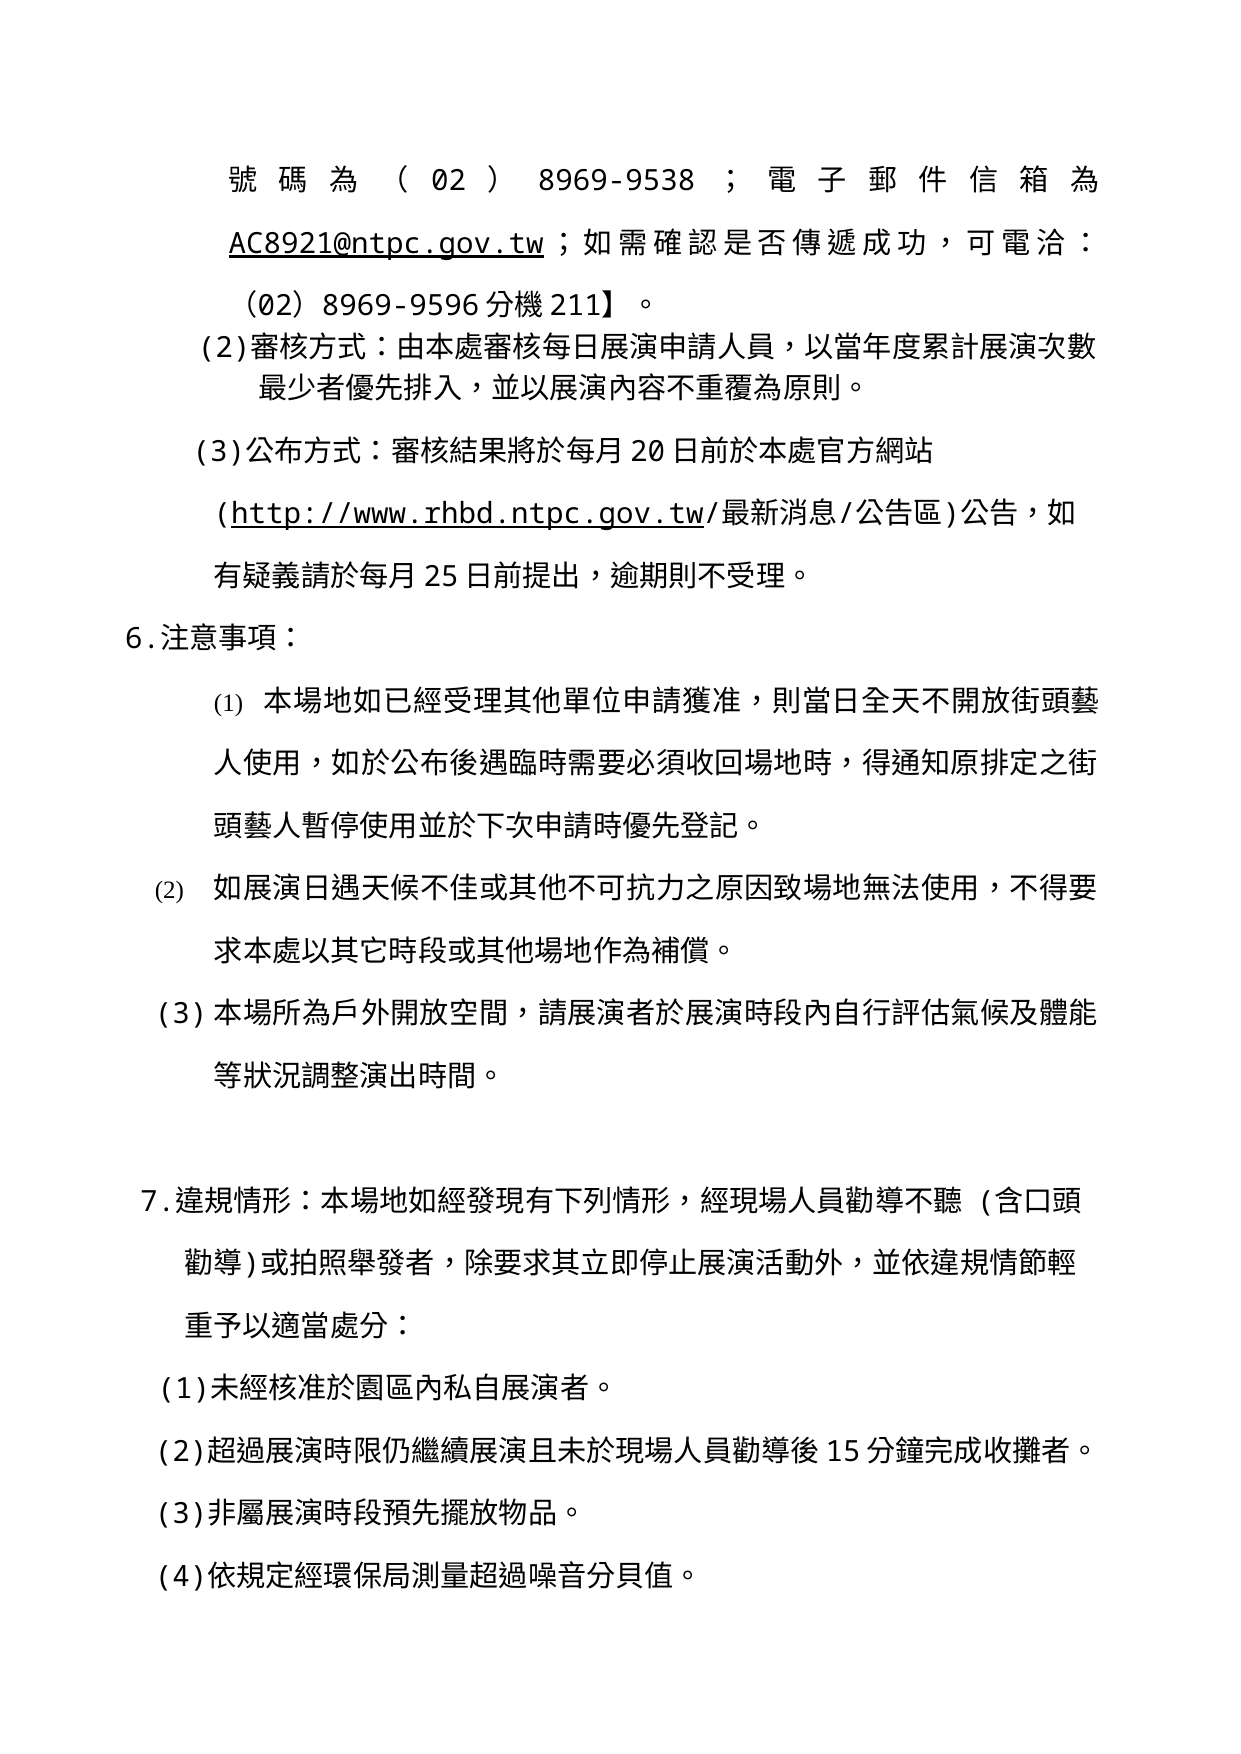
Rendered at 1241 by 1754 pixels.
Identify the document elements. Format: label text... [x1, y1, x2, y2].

text (1)未經核准於園區內私自展演者。 [140, 1344, 1100, 1407]
list 本場地如已經受理其他單位申請獲准，則當日全天不開放街頭藝人使用，如於公布後遇臨時需要必須收回場地時，得通知原排定之街頭藝人暫停使用並於下次申請時優先登記。 [214, 657, 1100, 844]
list 如展演日遇天候不佳或其他不可抗力之原因致場地無法使用，不得要求本處以其它時段或其他場地作為補償。 [154, 844, 1100, 969]
text (3)公布方式：審核結果將於每月20日前於本處官方網站(http://www.rhbd.ntpc.gov.tw/最新消息/公告區)公告，如有疑義請於每月25日前提出，逾期則不受理。 [140, 407, 1100, 594]
text (3)非屬展演時段預先擺放物品。 [154, 1469, 1100, 1532]
text (2)超過展演時限仍繼續展演且未於現場人員勸導後15分鐘完成收攤者。 [154, 1407, 1100, 1469]
text 6.注意事項： [125, 594, 1100, 657]
text (2)審核方式：由本處審核每日展演申請人員，以當年度累計展演次數最少者優先排入，並以展演內容不重覆為原則。 [110, 324, 1100, 407]
text 號碼為（02）8969-9538；電子郵件信箱為 AC8921@ntpc.gov.tw；如需確認是否傳遞成功，可電洽：（02）8969-9596分機211】。 [184, 136, 1100, 324]
list 本場所為戶外開放空間，請展演者於展演時段內自行評估氣候及體能等狀況調整演出時間。 [154, 969, 1100, 1094]
text 7.違規情形：本場地如經發現有下列情形，經現場人員勸導不聽 (含口頭勸導)或拍照舉發者，除要求其立即停止展演活動外，並依違規情節輕重予以適當處分： [140, 1157, 1100, 1344]
text (4)依規定經環保局測量超過噪音分貝值。 [154, 1532, 1100, 1594]
